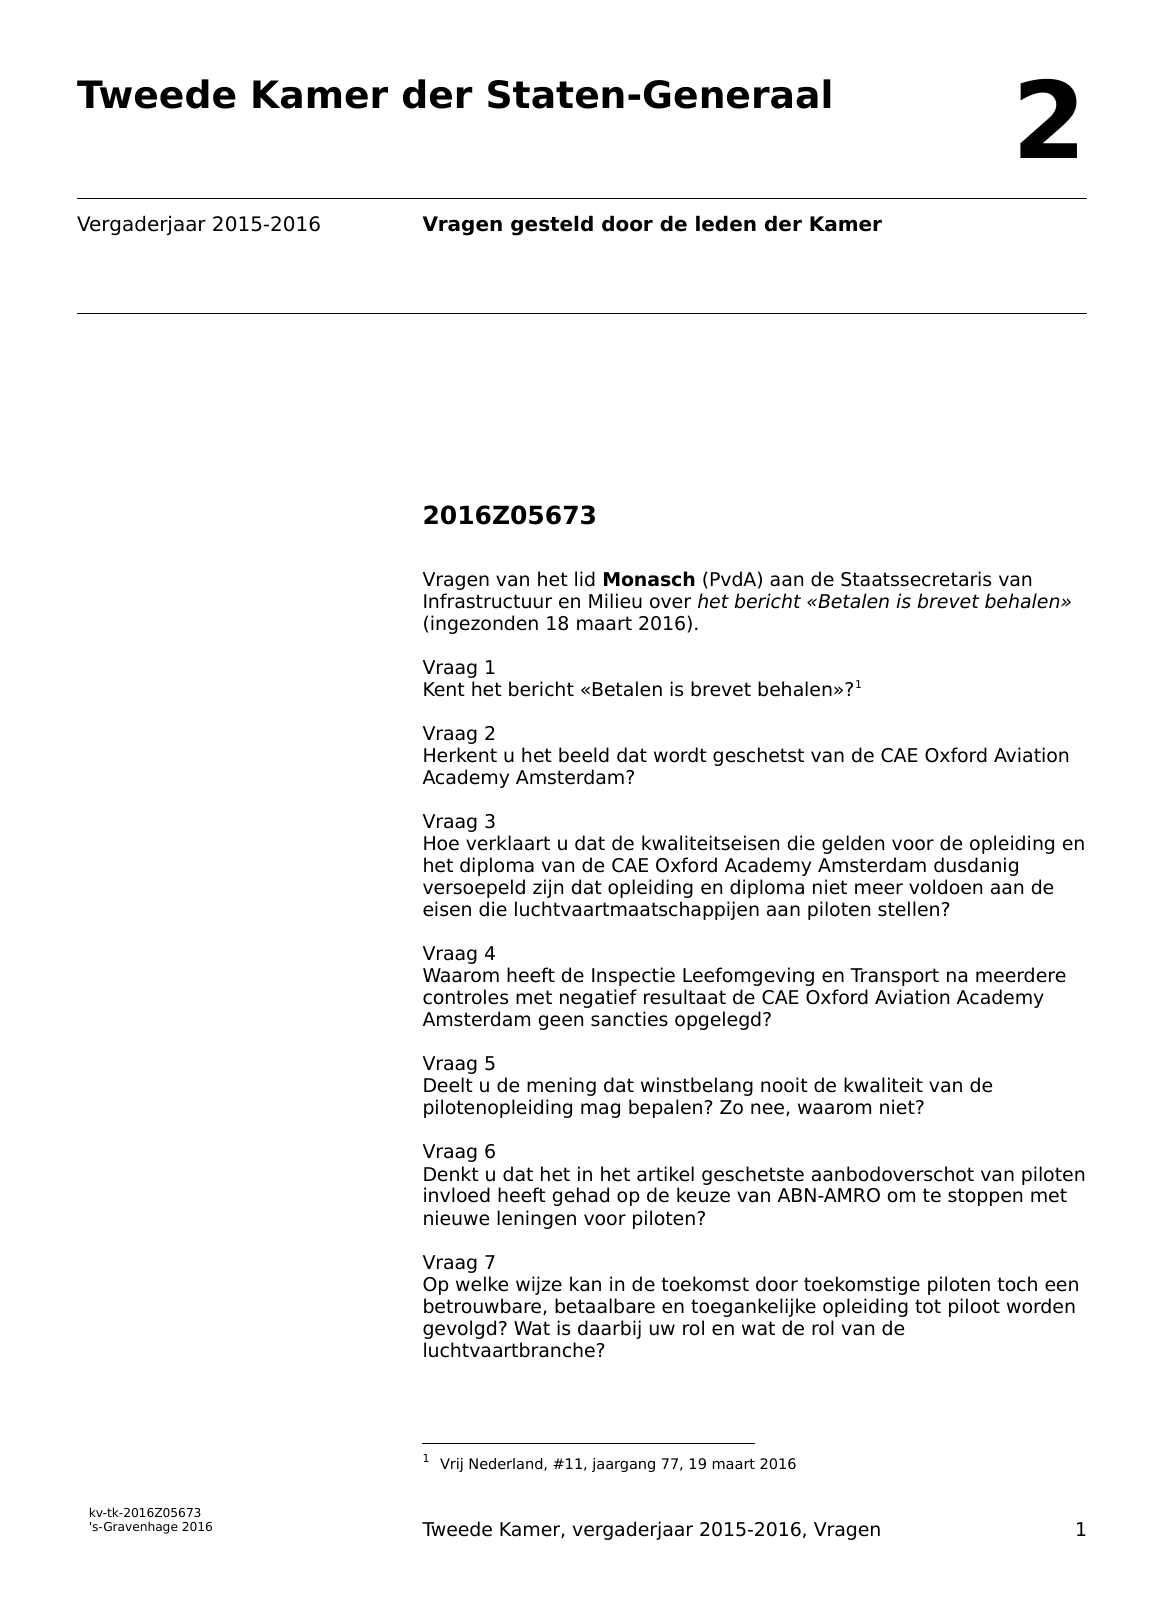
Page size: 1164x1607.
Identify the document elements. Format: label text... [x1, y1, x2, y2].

text Herkent u het beeld dat wordt geschetst van de CAE Oxford Aviation Academy Amsterdam? [422, 745, 1087, 789]
text Denkt u dat het in het artikel geschetste aanbodoverschot van piloten invloed heeft gehad op de keuze van ABN-AMRO om te stoppen met nieuwe leningen voor piloten? [422, 1163, 1087, 1229]
text Hoe verklaart u dat de kwaliteitseisen die gelden voor de opleiding en het diploma van de CAE Oxford Academy Amsterdam dusdanig versoepeld zijn dat opleiding en diploma niet meer voldoen aan de eisen die luchtvaartmaatschappijen aan piloten stellen? [422, 833, 1087, 921]
text Vraag 1 [422, 657, 1087, 679]
text Op welke wijze kan in de toekomst door toekomstige piloten toch een betrouwbare, betaalbare en toegankelijke opleiding tot piloot worden gevolgd? Wat is daarbij uw rol en wat de rol van de luchtvaartbranche? [422, 1273, 1087, 1361]
text Vraag 5 [422, 1053, 1087, 1075]
text Deelt u de mening dat winstbelang nooit de kwaliteit van de pilotenopleiding mag bepalen? Zo nee, waarom niet? [422, 1075, 1087, 1119]
text kv-tk-2016Z05673 [88, 1506, 323, 1520]
text Kent het bericht «Betalen is brevet behalen»? [422, 679, 1087, 701]
text Vragen van het lid Monasch (PvdA) aan de Staatssecretaris van Infrastructuur en Milieu over het bericht «Betalen is brevet behalen» (ingezonden 18 maart 2016). [422, 569, 1087, 635]
text Vraag 2 [422, 723, 1087, 745]
text Waarom heeft de Inspectie Leefomgeving en Transport na meerdere controles met negatief resultaat de CAE Oxford Aviation Academy Amsterdam geen sancties opgelegd? [422, 965, 1087, 1031]
table_header 2 [886, 59, 1087, 198]
table_cell Vergaderjaar 2015-2016 [77, 199, 422, 313]
text Vraag 3 [422, 811, 1087, 833]
text Vraag 6 [422, 1141, 1087, 1163]
text 's-Gravenhage 2016 [88, 1520, 323, 1534]
text Vraag 4 [422, 943, 1087, 965]
text Vraag 7 [422, 1252, 1087, 1273]
table_cell Vragen gesteld door de leden der Kamer [422, 199, 1087, 313]
text Vrij Nederland, #11, jaargang 77, 19 maart 2016 [422, 1452, 1087, 1474]
text 2016Z05673 [422, 501, 1087, 531]
table_header Tweede Kamer der Staten-Generaal [77, 59, 886, 198]
